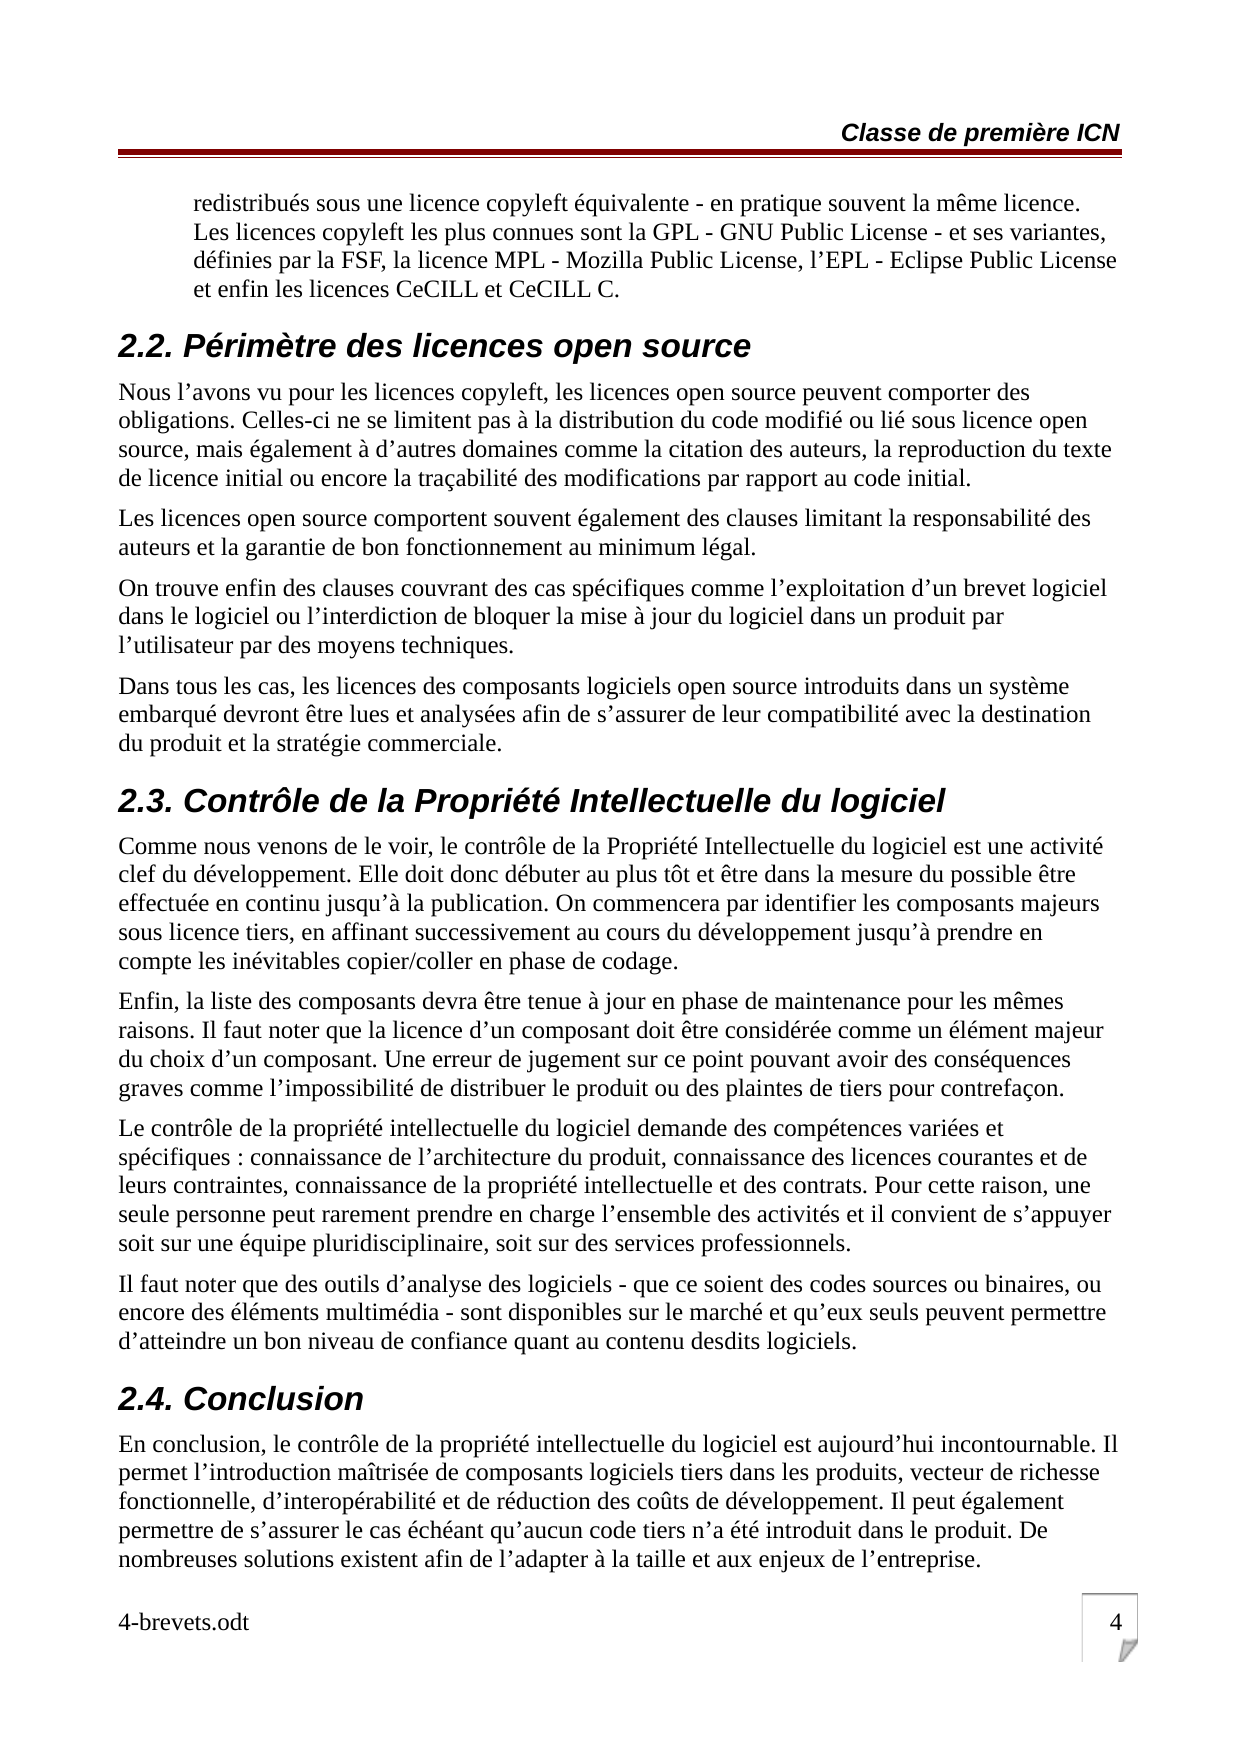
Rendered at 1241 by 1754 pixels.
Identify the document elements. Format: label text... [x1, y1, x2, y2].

text Les licences open source comportent souvent également des clauses limitant la responsabilité des auteurs et la garantie de bon fonctionnement au minimum légal. [118, 503, 1122, 561]
text Comme nous venons de le voir, le contrôle de la Propriété Intellectuelle du logiciel est une activité clef du développement. Elle doit donc débuter au plus tôt et être dans la mesure du possible être effectuée en continu jusqu’à la publication. On commencera par identifier les composants majeurs sous licence tiers, en affinant successivement au cours du développement jusqu’à prendre en compte les inévitables copier/coller en phase de codage. [118, 831, 1122, 974]
text Enfin, la liste des composants devra être tenue à jour en phase de maintenance pour les mêmes raisons. Il faut noter que la licence d’un composant doit être considérée comme un élément majeur du choix d’un composant. Une erreur de jugement sur ce point pouvant avoir des conséquences graves comme l’impossibilité de distribuer le produit ou des plaintes de tiers pour contrefaçon. [118, 986, 1122, 1101]
text Nous l’avons vu pour les licences copyleft, les licences open source peuvent comporter des obligations. Celles-ci ne se limitent pas à la distribution du code modifié ou lié sous licence open source, mais également à d’autres domaines comme la citation des auteurs, la reproduction du texte de licence initial ou encore la traçabilité des modifications par rapport au code initial. [118, 377, 1122, 492]
list redistribués sous une licence copyleft équivalente - en pratique souvent la même licence. Les licences copyleft les plus connues sont la GPL - GNU Public License - et ses variantes, définies par la FSF, la licence MPL - Mozilla Public License, l’EPL - Eclipse Public License et enfin les licences CeCILL et CeCILL C. [156, 188, 1122, 303]
subtitle 2.4. Conclusion [118, 1378, 1122, 1417]
text En conclusion, le contrôle de la propriété intellectuelle du logiciel est aujourd’hui incontournable. Il permet l’introduction maîtrisée de composants logiciels tiers dans les produits, vecteur de richesse fonctionnelle, d’interopérabilité et de réduction des coûts de développement. Il peut également permettre de s’assurer le cas échéant qu’aucun code tiers n’a été introduit dans le produit. De nombreuses solutions existent afin de l’adapter à la taille et aux enjeux de l’entreprise. [118, 1429, 1122, 1572]
text Dans tous les cas, les licences des composants logiciels open source introduits dans un système embarqué devront être lues et analysées afin de s’assurer de leur compatibilité avec la destination du produit et la stratégie commerciale. [118, 671, 1122, 757]
subtitle 2.2. Périmètre des licences open source [118, 326, 1122, 365]
text On trouve enfin des clauses couvrant des cas spécifiques comme l’exploitation d’un brevet logiciel dans le logiciel ou l’interdiction de bloquer la mise à jour du logiciel dans un produit par l’utilisateur par des moyens techniques. [118, 573, 1122, 659]
subtitle 2.3. Contrôle de la Propriété Intellectuelle du logiciel [118, 781, 1122, 819]
text Il faut noter que des outils d’analyse des logiciels - que ce soient des codes sources ou binaires, ou encore des éléments multimédia - sont disponibles sur le marché et qu’eux seuls peuvent permettre d’atteindre un bon niveau de confiance quant au contenu desdits logiciels. [118, 1269, 1122, 1355]
text Le contrôle de la propriété intellectuelle du logiciel demande des compétences variées et spécifiques : connaissance de l’architecture du produit, connaissance des licences courantes et de leurs contraintes, connaissance de la propriété intellectuelle et des contrats. Pour cette raison, une seule personne peut rarement prendre en charge l’ensemble des activités et il convient de s’appuyer soit sur une équipe pluridisciplinaire, soit sur des services professionnels. [118, 1113, 1122, 1257]
